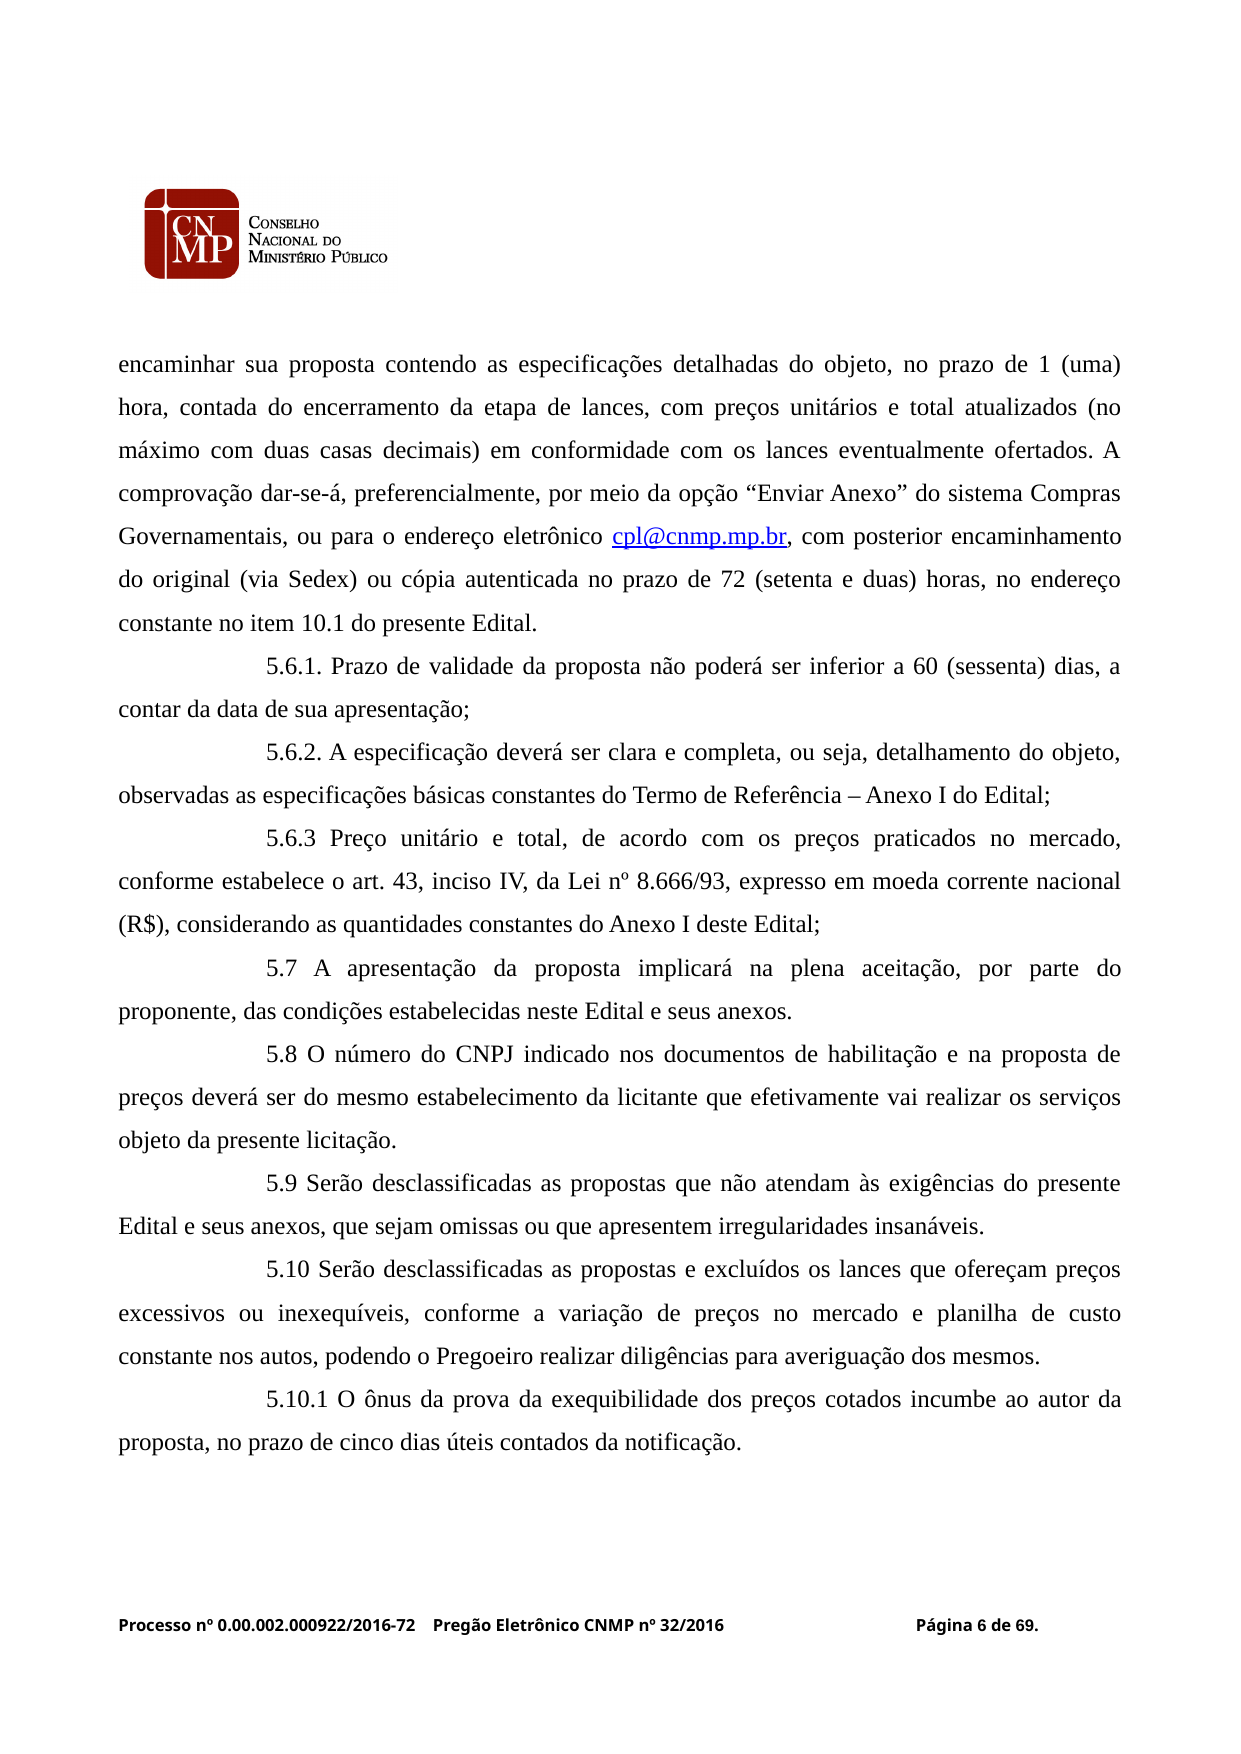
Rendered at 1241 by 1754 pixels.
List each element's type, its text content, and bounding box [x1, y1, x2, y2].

text 5.7 A apresentação da proposta implicará na plena aceitação, por parte do proponente, das condições estabelecidas neste Edital e seus anexos. [118, 953, 1122, 1024]
text 5.10 Serão desclassificadas as propostas e excluídos os lances que ofereçam preços excessivos ou inexequíveis, conforme a variação de preços no mercado e planilha de custo constante nos autos, podendo o Pregoeiro realizar diligências para averiguação dos mesmos. [118, 1254, 1122, 1369]
picture [128, 175, 398, 293]
text 5.8 O número do CNPJ indicado nos documentos de habilitação e na proposta de preços deverá ser do mesmo estabelecimento da licitante que efetivamente vai realizar os serviços objeto da presente licitação. [118, 1039, 1122, 1154]
text 5.6.3 Preço unitário e total, de acordo com os preços praticados no mercado, conforme estabelece o art. 43, inciso IV, da Lei nº 8.666/93, expresso em moeda corrente nacional (R$), considerando as quantidades constantes do Anexo I deste Edital; [118, 823, 1122, 938]
text 5.6.1. Prazo de validade da proposta não poderá ser inferior a 60 (sessenta) dias, a contar da data de sua apresentação; [118, 651, 1122, 723]
text 5.9 Serão desclassificadas as propostas que não atendam às exigências do presente Edital e seus anexos, que sejam omissas ou que apresentem irregularidades insanáveis. [118, 1168, 1122, 1240]
text 5.6.2. A especificação deverá ser clara e completa, ou seja, detalhamento do objeto, observadas as especificações básicas constantes do Termo de Referência – Anexo I do Edital; [118, 737, 1122, 809]
text encaminhar sua proposta contendo as especificações detalhadas do objeto, no prazo de 1 (uma) hora, contada do encerramento da etapa de lances, com preços unitários e total atualizados (no máximo com duas casas decimais) em conformidade com os lances eventualmente ofertados. A comprovação dar-se-á, preferencialmente, por meio da opção “Enviar Anexo” do sistema Compras Governamentais, ou para o endereço eletrônico cpl@cnmp.mp.br, com posterior encaminhamento do original (via Sedex) ou cópia autenticada no prazo de 72 (setenta e duas) horas, no endereço constante no item 10.1 do presente Edital. [118, 349, 1122, 636]
text 5.10.1 O ônus da prova da exequibilidade dos preços cotados incumbe ao autor da proposta, no prazo de cinco dias úteis contados da notificação. [118, 1384, 1122, 1456]
